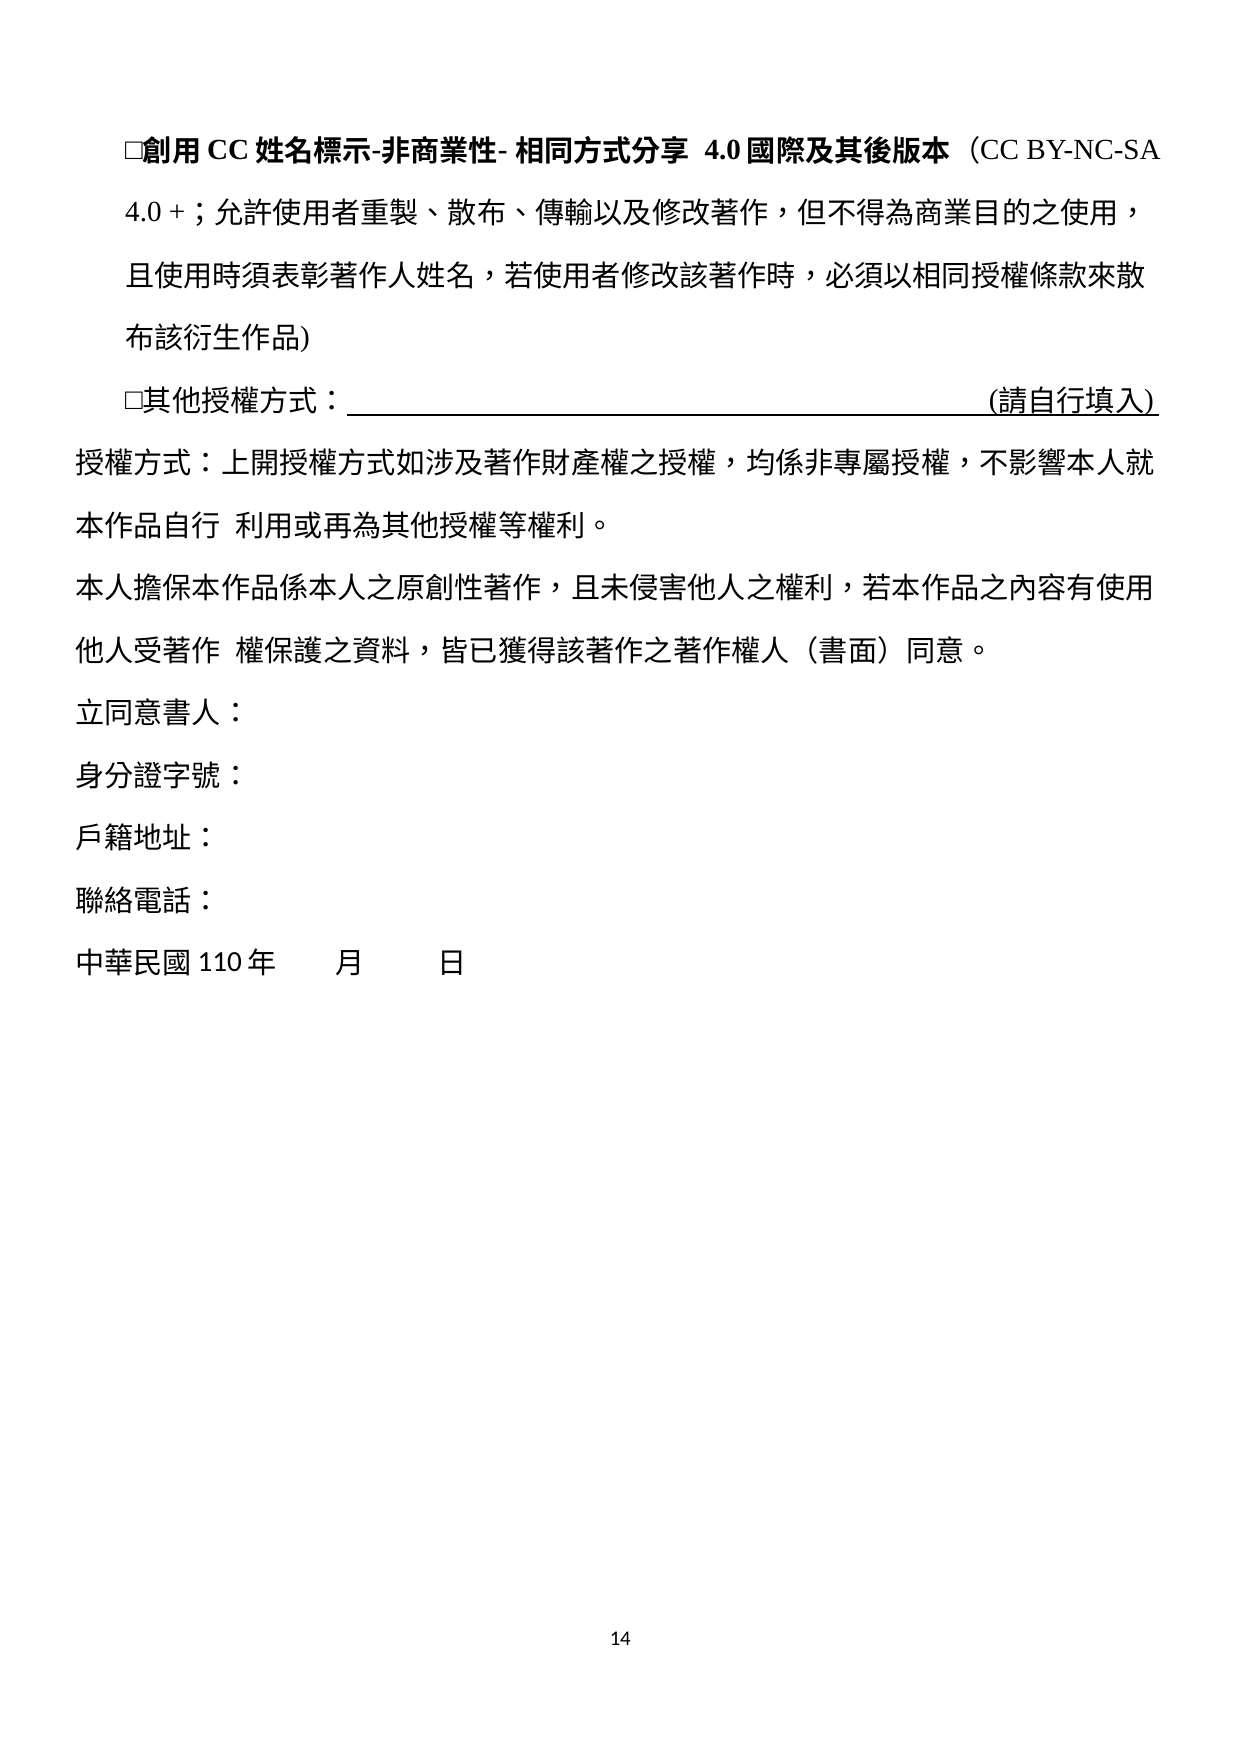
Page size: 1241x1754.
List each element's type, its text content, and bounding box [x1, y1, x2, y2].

text □其他授權方式： (請自行填入) [125, 357, 1165, 419]
text 本人擔保本作品係本人之原創性著作，且未侵害他人之權利，若本作品之內容有使用他人受著作 權保護之資料，皆已獲得該著作之著作權人（書面）同意。 [75, 544, 1165, 669]
text 中華民國110年 月 日 [75, 919, 1165, 982]
text □創用CC姓名標示-非商業性- 相同方式分享 4.0國際及其後版本（CC BY-NC-SA 4.0 +；允許使用者重製、散布、傳輸以及修改著作，但不得為商業目的之使用，且使用時須表彰著作人姓名，若使用者修改該著作時，必須以相同授權條款來散布該衍生作品) [125, 107, 1165, 357]
text 身分證字號： [75, 732, 1165, 794]
text 授權方式：上開授權方式如涉及著作財產權之授權，均係非專屬授權，不影響本人就本作品自行 利用或再為其他授權等權利。 [75, 419, 1165, 544]
text 聯絡電話： [75, 857, 1165, 919]
text 戶籍地址： [75, 794, 1165, 857]
text 立同意書人： [75, 669, 1165, 732]
